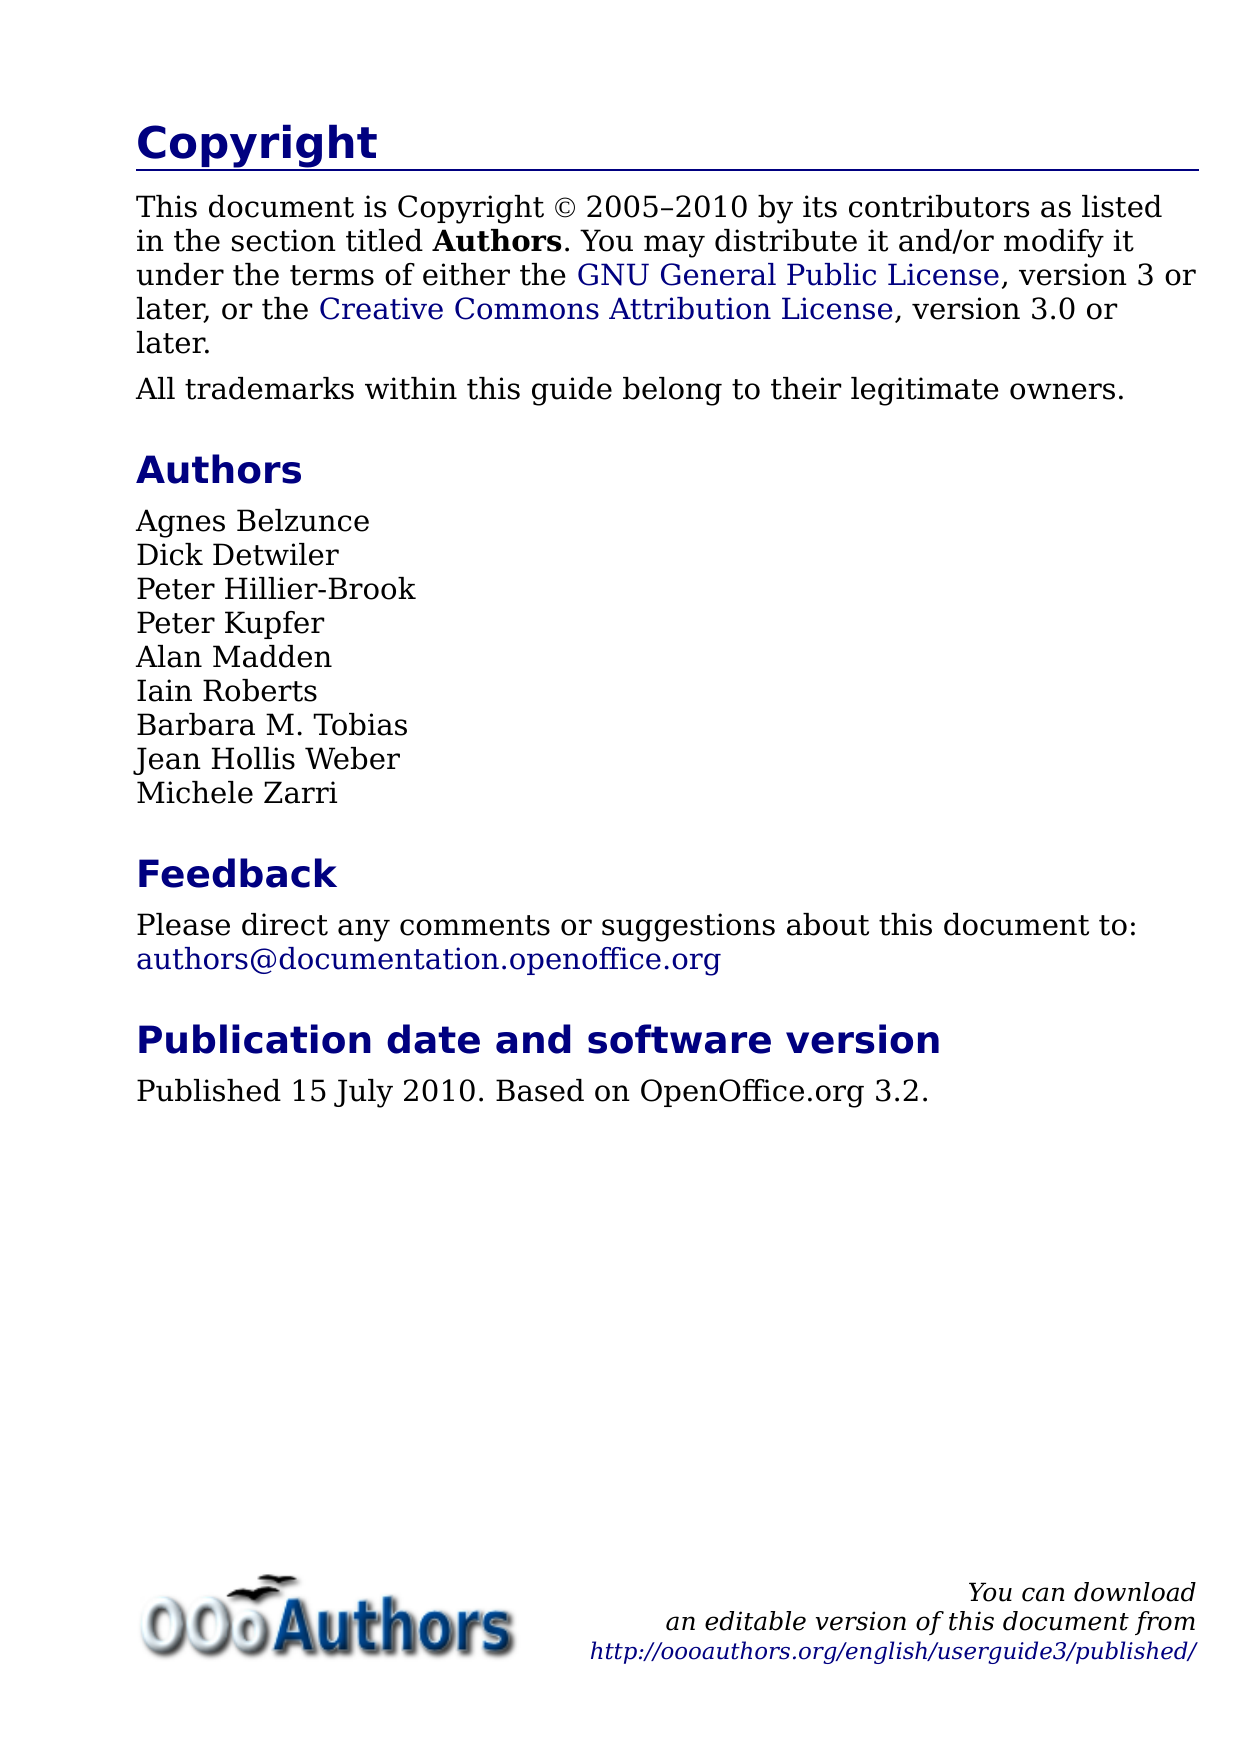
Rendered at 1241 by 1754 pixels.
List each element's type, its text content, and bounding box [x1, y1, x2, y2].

text Published 15 July 2010. Based on OpenOffice.org 3.2. [136, 1074, 1199, 1108]
text This document is Copyright © 2005–2010 by its contributors as listed in the section titled Authors. You may distribute it and/or modify it under the terms of either the GNU General Public License, version 3 or later, or the Creative Commons Attribution License, version 3.0 or later. [136, 190, 1199, 360]
text Feedback [136, 852, 1199, 896]
text Authors [136, 449, 1199, 492]
text Please direct any comments or suggestions about this document to: authors@documentation.openoffice.org [136, 908, 1199, 976]
text Agnes Belzunce Dick Detwiler Peter Hillier-Brook Peter Kupfer Alan Madden Iain Roberts Barbara M. Tobias Jean Hollis Weber Michele Zarri [136, 505, 1199, 810]
text Publication date and software version [136, 1018, 1199, 1062]
text All trademarks within this guide belong to their legitimate owners. [136, 373, 1199, 407]
subtitle Copyright [136, 118, 1199, 169]
picture [136, 1568, 522, 1665]
